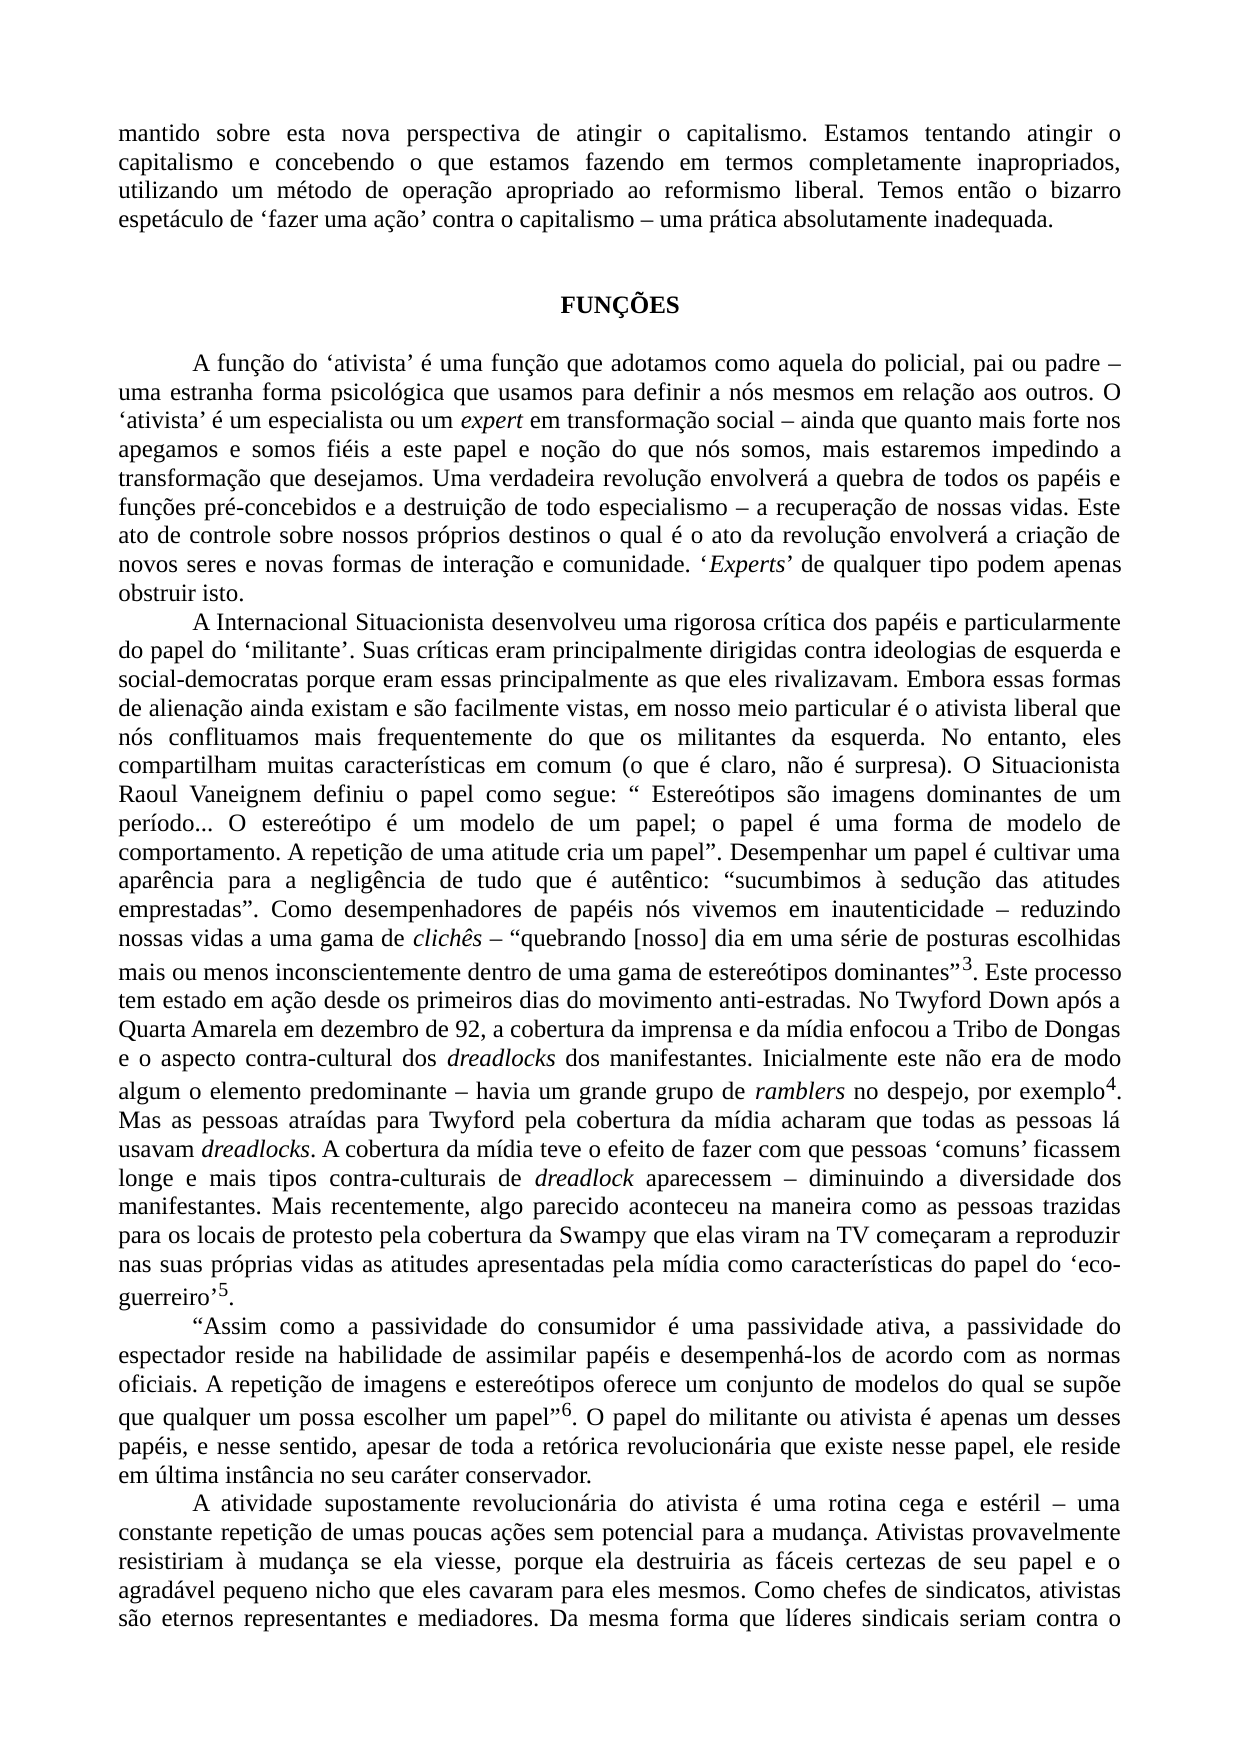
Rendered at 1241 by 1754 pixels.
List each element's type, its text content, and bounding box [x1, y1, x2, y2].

text “Assim como a passividade do consumidor é uma passividade ativa, a passividade do espectador reside na habilidade de assimilar papéis e desempenhá-los de acordo com as normas oficiais. A repetição de imagens e estereótipos oferece um conjunto de modelos do qual se supõe que qualquer um possa escolher um papel”6. O papel do militante ou ativista é apenas um desses papéis, e nesse sentido, apesar de toda a retórica revolucionária que existe nesse papel, ele reside em última instância no seu caráter conservador. [118, 1311, 1122, 1488]
text A atividade supostamente revolucionária do ativista é uma rotina cega e estéril – uma constante repetição de umas poucas ações sem potencial para a mudança. Ativistas provavelmente resistiriam à mudança se ela viesse, porque ela destruiria as fáceis certezas de seu papel e o agradável pequeno nicho que eles cavaram para eles mesmos. Como chefes de sindicatos, ativistas são eternos representantes e mediadores. Da mesma forma que líderes sindicais seriam contra o [118, 1488, 1122, 1632]
text A Internacional Situacionista desenvolveu uma rigorosa crítica dos papéis e particularmente do papel do ‘militante’. Suas críticas eram principalmente dirigidas contra ideologias de esquerda e social-democratas porque eram essas principalmente as que eles rivalizavam. Embora essas formas de alienação ainda existam e são facilmente vistas, em nosso meio particular é o ativista liberal que nós conflituamos mais frequentemente do que os militantes da esquerda. No entanto, eles compartilham muitas características em comum (o que é claro, não é surpresa). O Situacionista Raoul Vaneignem definiu o papel como segue: “ Estereótipos são imagens dominantes de um período... O estereótipo é um modelo de um papel; o papel é uma forma de modelo de comportamento. A repetição de uma atitude cria um papel”. Desempenhar um papel é cultivar uma aparência para a negligência de tudo que é autêntico: “sucumbimos à sedução das atitudes emprestadas”. Como desempenhadores de papéis nós vivemos em inautenticidade – reduzindo nossas vidas a uma gama de clichês – “quebrando [nosso] dia em uma série de posturas escolhidas mais ou menos inconscientemente dentro de uma gama de estereótipos dominantes”3. Este processo tem estado em ação desde os primeiros dias do movimento anti-estradas. No Twyford Down após a Quarta Amarela em dezembro de 92, a cobertura da imprensa e da mídia enfocou a Tribo de Dongas e o aspecto contra-cultural dos dreadlocks dos manifestantes. Inicialmente este não era de modo algum o elemento predominante – havia um grande grupo de ramblers no despejo, por exemplo4. Mas as pessoas atraídas para Twyford pela cobertura da mídia acharam que todas as pessoas lá usavam dreadlocks. A cobertura da mídia teve o efeito de fazer com que pessoas ‘comuns’ ficassem longe e mais tipos contra-culturais de dreadlock aparecessem – diminuindo a diversidade dos manifestantes. Mais recentemente, algo parecido aconteceu na maneira como as pessoas trazidas para os locais de protesto pela cobertura da Swampy que elas viram na TV começaram a reproduzir nas suas próprias vidas as atitudes apresentadas pela mídia como características do papel do ‘eco-guerreiro’5. [118, 607, 1122, 1311]
text mantido sobre esta nova perspectiva de atingir o capitalismo. Estamos tentando atingir o capitalismo e concebendo o que estamos fazendo em termos completamente inapropriados, utilizando um método de operação apropriado ao reformismo liberal. Temos então o bizarro espetáculo de ‘fazer uma ação’ contra o capitalismo – uma prática absolutamente inadequada. [118, 118, 1122, 233]
subtitle FUNÇÕES [118, 291, 1122, 319]
text A função do ‘ativista’ é uma função que adotamos como aquela do policial, pai ou padre – uma estranha forma psicológica que usamos para definir a nós mesmos em relação aos outros. O ‘ativista’ é um especialista ou um expert em transformação social – ainda que quanto mais forte nos apegamos e somos fiéis a este papel e noção do que nós somos, mais estaremos impedindo a transformação que desejamos. Uma verdadeira revolução envolverá a quebra de todos os papéis e funções pré-concebidos e a destruição de todo especialismo – a recuperação de nossas vidas. Este ato de controle sobre nossos próprios destinos o qual é o ato da revolução envolverá a criação de novos seres e novas formas de interação e comunidade. ‘Experts’ de qualquer tipo podem apenas obstruir isto. [118, 348, 1122, 607]
